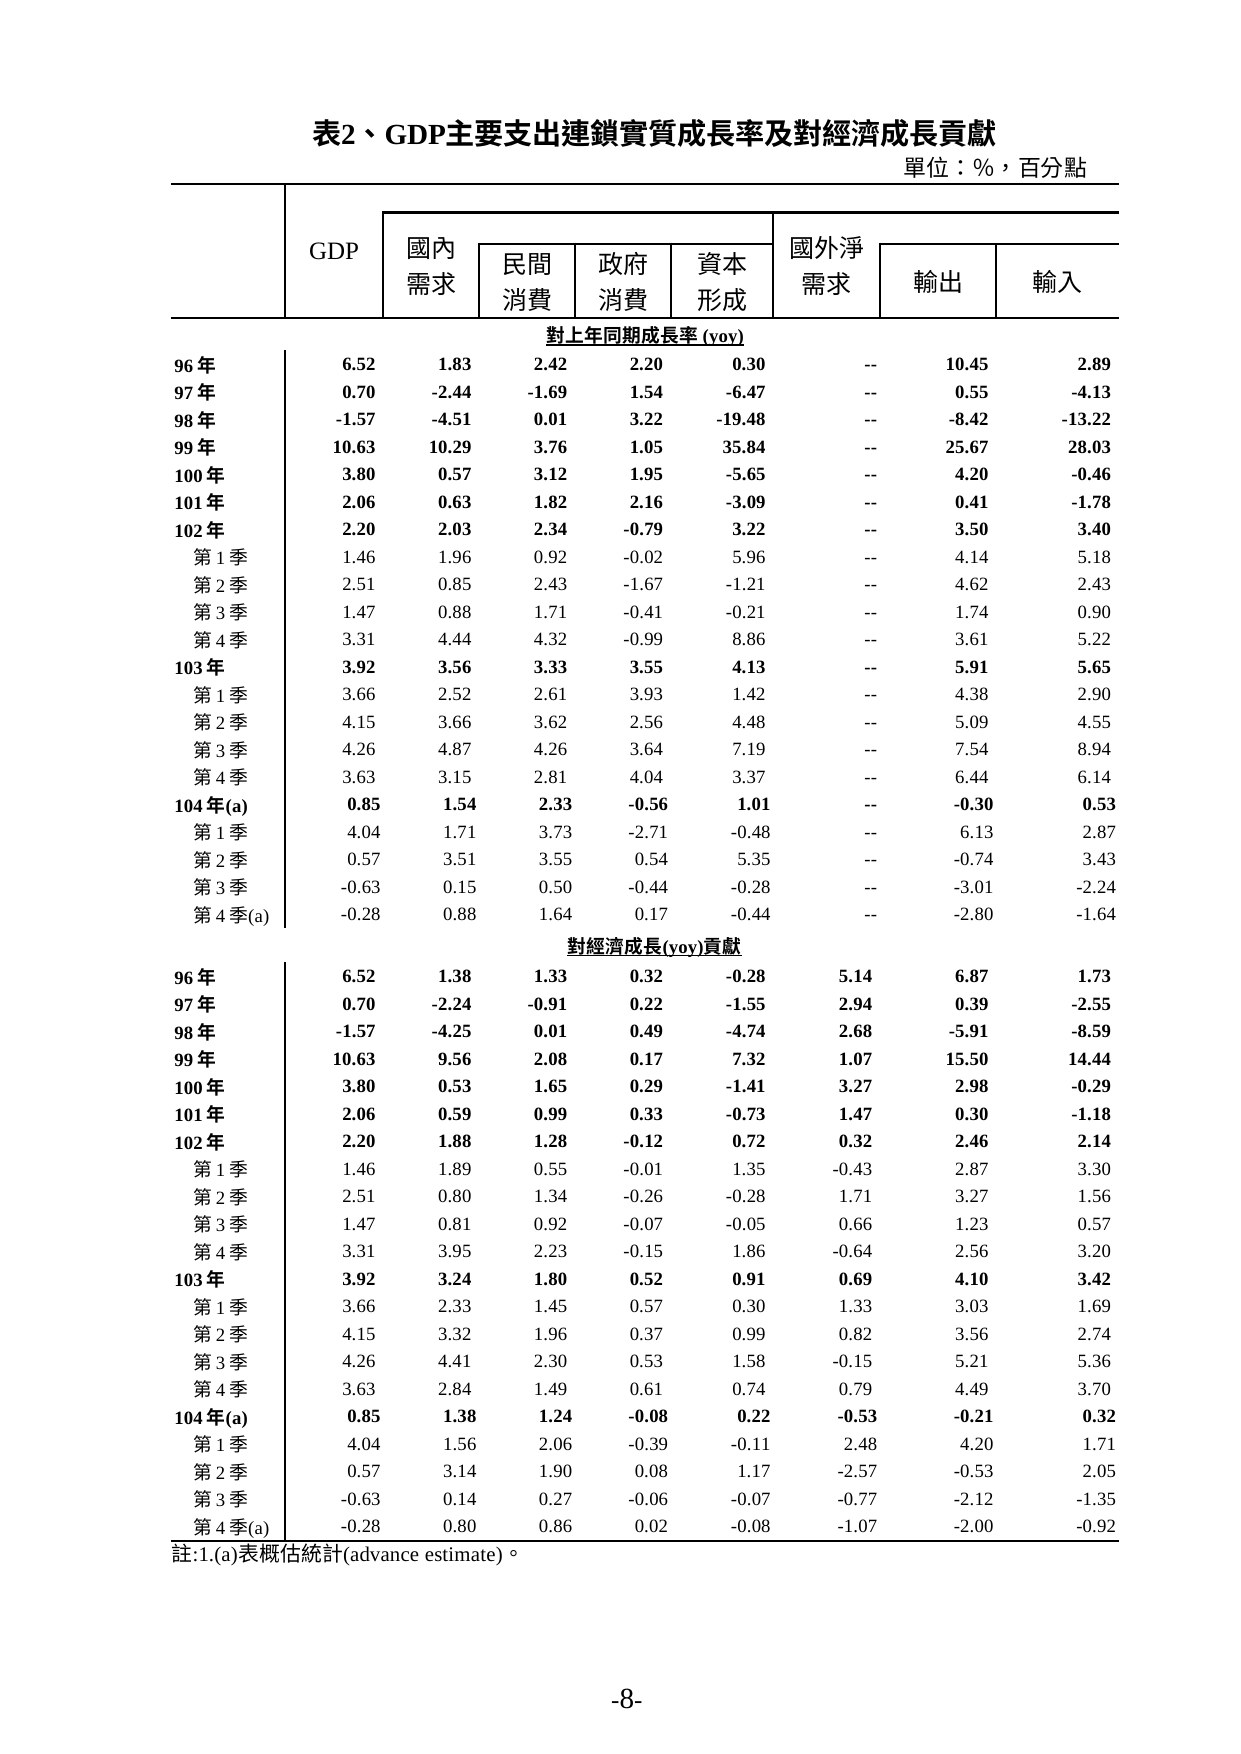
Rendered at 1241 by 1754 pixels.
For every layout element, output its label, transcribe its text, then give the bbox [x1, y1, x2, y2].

table_cell 4.48 [671, 708, 773, 735]
table_cell -2.24 [383, 990, 479, 1017]
table_cell 2.42 [479, 350, 575, 377]
table_cell -0.28 [671, 1182, 773, 1209]
table_cell 0.91 [671, 1265, 773, 1292]
table_cell 2.08 [479, 1045, 575, 1072]
table_cell 0.52 [575, 1265, 671, 1292]
table_cell 3.61 [880, 625, 996, 652]
table_cell 2.06 [286, 1100, 383, 1127]
table_cell 0.92 [479, 1210, 575, 1237]
table_cell 1.33 [773, 1292, 880, 1319]
table_cell -- [773, 790, 880, 817]
table_cell 3.33 [479, 653, 575, 680]
text 表2、GDP主要支出連鎖實質成長率及對經濟成長貢獻 [171, 118, 1137, 151]
table_cell 2.33 [479, 790, 575, 817]
table_cell 3.62 [479, 708, 575, 735]
table_cell 2.56 [575, 708, 671, 735]
table_cell -2.24 [996, 873, 1119, 900]
table_cell 5.22 [996, 625, 1119, 652]
table_cell 1.35 [671, 1155, 773, 1182]
table_cell 14.44 [996, 1045, 1119, 1072]
table_cell -- [773, 378, 880, 405]
table_cell 0.57 [996, 1210, 1119, 1237]
table_cell 6.14 [996, 763, 1119, 790]
table_cell 3.95 [383, 1237, 479, 1264]
table_cell 1.71 [479, 598, 575, 625]
table_cell -- [773, 653, 880, 680]
table_cell -0.28 [286, 900, 383, 927]
table_cell 100年 [171, 1072, 284, 1099]
table_cell 輸出 [881, 245, 995, 317]
table_cell 8.86 [671, 625, 773, 652]
table_cell 0.99 [671, 1320, 773, 1347]
table_cell 3.42 [996, 1265, 1119, 1292]
table_cell 0.39 [880, 990, 996, 1017]
table_cell 3.70 [996, 1375, 1119, 1402]
table_cell 7.54 [880, 735, 996, 762]
table_cell 資本 形成 [672, 245, 772, 317]
table_cell -0.44 [671, 900, 773, 927]
table_cell -1.64 [996, 900, 1119, 927]
table_cell 3.20 [996, 1237, 1119, 1264]
table_cell 3.32 [383, 1320, 479, 1347]
table_cell -0.11 [671, 1430, 773, 1457]
table_cell 2.20 [286, 515, 383, 542]
table_cell 0.80 [383, 1182, 479, 1209]
table_cell 2.52 [383, 680, 479, 707]
table_cell -- [773, 818, 880, 845]
table_cell 1.47 [286, 1210, 383, 1237]
table_cell -1.41 [671, 1072, 773, 1099]
table_cell 0.69 [773, 1265, 880, 1292]
table_cell 1.54 [383, 790, 479, 817]
table_cell 0.17 [575, 1045, 671, 1072]
table_cell 2.23 [479, 1237, 575, 1264]
table_cell 3.50 [880, 515, 996, 542]
table_cell 第2季 [171, 570, 284, 597]
table_cell 1.49 [479, 1375, 575, 1402]
table_cell -- [773, 570, 880, 597]
table_cell 3.51 [383, 845, 479, 872]
table_cell 4.87 [383, 735, 479, 762]
table_cell -2.00 [880, 1512, 996, 1539]
table_cell 97年 [171, 990, 284, 1017]
table_cell -4.13 [996, 378, 1119, 405]
table_cell 0.33 [575, 1100, 671, 1127]
table_cell 2.43 [996, 570, 1119, 597]
table_cell 第1季 [171, 680, 284, 707]
table_cell 第3季 [171, 1210, 284, 1237]
text 註:1.(a)表概估統計(advance estimate)。 [171, 1542, 1095, 1567]
table_cell -1.55 [671, 990, 773, 1017]
table_cell 1.80 [479, 1265, 575, 1292]
table_header [171, 185, 284, 317]
table_cell 1.89 [383, 1155, 479, 1182]
table_cell -1.18 [996, 1100, 1119, 1127]
table_cell 0.61 [575, 1375, 671, 1402]
table_cell 4.20 [880, 460, 996, 487]
table_cell 3.80 [286, 460, 383, 487]
table_cell 0.66 [773, 1210, 880, 1237]
table_cell -2.71 [575, 818, 671, 845]
table_cell 3.63 [286, 763, 383, 790]
table_cell 1.24 [479, 1402, 575, 1429]
table_cell 101年 [171, 1100, 284, 1127]
table_cell -- [773, 845, 880, 872]
table_cell -1.69 [479, 378, 575, 405]
table_cell 第4季(a) [171, 900, 284, 927]
table_cell 1.58 [671, 1347, 773, 1374]
table_cell 第2季 [171, 1182, 284, 1209]
table_cell 5.18 [996, 543, 1119, 570]
table_cell 4.49 [880, 1375, 996, 1402]
table_cell 15.50 [880, 1045, 996, 1072]
table_cell 4.26 [286, 1347, 383, 1374]
table_cell -2.12 [880, 1485, 996, 1512]
table_cell -5.91 [880, 1017, 996, 1044]
table_cell 0.88 [383, 900, 479, 927]
table_cell 4.26 [286, 735, 383, 762]
table_cell 0.82 [773, 1320, 880, 1347]
table_cell 第4季 [171, 1375, 284, 1402]
table_cell 2.94 [773, 990, 880, 1017]
table_cell -0.46 [996, 460, 1119, 487]
table_cell 100年 [171, 460, 284, 487]
table_cell 0.57 [383, 460, 479, 487]
table_cell 2.51 [286, 570, 383, 597]
table_cell 2.98 [880, 1072, 996, 1099]
table_cell -0.63 [286, 873, 383, 900]
table_cell -- [773, 900, 880, 927]
table_cell 0.70 [286, 378, 383, 405]
table_cell 1.88 [383, 1127, 479, 1154]
table_cell 8.94 [996, 735, 1119, 762]
table_cell -0.28 [286, 1512, 383, 1539]
table_cell 0.32 [996, 1402, 1119, 1429]
table_cell 2.43 [479, 570, 575, 597]
table_cell -0.44 [575, 873, 671, 900]
table_cell 0.88 [383, 598, 479, 625]
table_cell 1.28 [479, 1127, 575, 1154]
table_cell 28.03 [996, 433, 1119, 460]
table_cell -- [773, 680, 880, 707]
table_cell 第4季(a) [171, 1512, 284, 1539]
table_cell -0.26 [575, 1182, 671, 1209]
table_cell 1.83 [383, 350, 479, 377]
table_cell -5.65 [671, 460, 773, 487]
table_cell 0.41 [880, 488, 996, 515]
table_cell 第3季 [171, 873, 284, 900]
table_cell -1.57 [286, 1017, 383, 1044]
table_cell 0.08 [575, 1457, 671, 1484]
table_cell 4.10 [880, 1265, 996, 1292]
table_cell 3.40 [996, 515, 1119, 542]
table_cell 第1季 [171, 1430, 284, 1457]
table_cell -1.57 [286, 405, 383, 432]
table_cell 1.71 [996, 1430, 1119, 1457]
table_cell -0.53 [773, 1402, 880, 1429]
table_cell 5.65 [996, 653, 1119, 680]
table_cell 1.86 [671, 1237, 773, 1264]
table_cell -0.56 [575, 790, 671, 817]
table_cell 2.03 [383, 515, 479, 542]
table_cell -1.35 [996, 1485, 1119, 1512]
table_cell 4.32 [479, 625, 575, 652]
table_cell 1.38 [383, 1402, 479, 1429]
table_cell 3.92 [286, 653, 383, 680]
table_cell 6.44 [880, 763, 996, 790]
table_cell -0.74 [880, 845, 996, 872]
table_cell 1.42 [671, 680, 773, 707]
table_cell -0.30 [880, 790, 996, 817]
table_cell -- [773, 598, 880, 625]
table_cell 4.15 [286, 1320, 383, 1347]
table_cell 3.30 [996, 1155, 1119, 1182]
table_cell 1.56 [996, 1182, 1119, 1209]
table_cell 1.96 [383, 543, 479, 570]
table_cell 0.29 [575, 1072, 671, 1099]
table_cell 3.27 [880, 1182, 996, 1209]
table_cell -0.21 [671, 598, 773, 625]
table_cell 3.92 [286, 1265, 383, 1292]
table_cell 7.19 [671, 735, 773, 762]
table_cell 103年 [171, 1265, 284, 1292]
table_cell -0.05 [671, 1210, 773, 1237]
table_cell 1.71 [383, 818, 479, 845]
table_cell 1.46 [286, 1155, 383, 1182]
table_cell 2.84 [383, 1375, 479, 1402]
table_cell -6.47 [671, 378, 773, 405]
table_cell 0.54 [575, 845, 671, 872]
table_cell -- [773, 460, 880, 487]
table_cell 4.14 [880, 543, 996, 570]
table_cell 25.67 [880, 433, 996, 460]
table_cell 3.56 [880, 1320, 996, 1347]
table_cell 5.35 [671, 845, 773, 872]
table_cell 10.63 [286, 1045, 383, 1072]
table_cell -0.64 [773, 1237, 880, 1264]
table_cell -8.42 [880, 405, 996, 432]
table_cell -0.15 [773, 1347, 880, 1374]
table_cell 0.22 [575, 990, 671, 1017]
table_cell -1.07 [773, 1512, 880, 1539]
table_cell -0.41 [575, 598, 671, 625]
table_cell 4.26 [479, 735, 575, 762]
table_cell 0.53 [383, 1072, 479, 1099]
table_cell 0.85 [286, 1402, 383, 1429]
table_cell 1.54 [575, 378, 671, 405]
table_cell 3.80 [286, 1072, 383, 1099]
table_cell -- [773, 708, 880, 735]
table_cell 3.31 [286, 625, 383, 652]
table_cell 2.87 [996, 818, 1119, 845]
table_cell -0.06 [575, 1485, 671, 1512]
table_cell 102年 [171, 515, 284, 542]
table_cell -0.02 [575, 543, 671, 570]
table_cell 0.14 [383, 1485, 479, 1512]
table_cell 1.33 [479, 962, 575, 989]
table_cell -2.57 [773, 1457, 880, 1484]
table_cell 98年 [171, 1017, 284, 1044]
table_cell 6.52 [286, 962, 383, 989]
table_cell 102年 [171, 1127, 284, 1154]
table_cell 1.34 [479, 1182, 575, 1209]
table_cell -0.08 [671, 1512, 773, 1539]
table_cell 10.29 [383, 433, 479, 460]
table_cell 5.21 [880, 1347, 996, 1374]
table_cell -0.53 [880, 1457, 996, 1484]
table_cell 96年 [171, 962, 284, 989]
table_cell 0.57 [286, 1457, 383, 1484]
table_cell -8.59 [996, 1017, 1119, 1044]
table_cell 3.73 [479, 818, 575, 845]
table_cell 5.09 [880, 708, 996, 735]
table_cell 0.22 [671, 1402, 773, 1429]
table_cell 第1季 [171, 543, 284, 570]
table_cell 3.55 [479, 845, 575, 872]
table_header GDP [286, 185, 383, 317]
table_cell 對經濟成長(yoy)貢獻 [171, 928, 1119, 962]
table_cell 3.43 [996, 845, 1119, 872]
table_cell 1.07 [773, 1045, 880, 1072]
table_cell 0.55 [479, 1155, 575, 1182]
table_cell -3.09 [671, 488, 773, 515]
table_cell 6.87 [880, 962, 996, 989]
table_cell 1.56 [383, 1430, 479, 1457]
table_cell -- [773, 350, 880, 377]
table_cell 6.52 [286, 350, 383, 377]
table_cell -0.28 [671, 873, 773, 900]
table_cell 3.76 [479, 433, 575, 460]
table_cell 97年 [171, 378, 284, 405]
table_cell 104年(a) [171, 790, 284, 817]
table_cell 4.20 [880, 1430, 996, 1457]
table_cell -0.21 [880, 1402, 996, 1429]
table_cell -- [773, 433, 880, 460]
table_cell [479, 214, 772, 242]
table_cell 第3季 [171, 1347, 284, 1374]
table_cell 9.56 [383, 1045, 479, 1072]
table_cell 第2季 [171, 845, 284, 872]
table_cell -1.78 [996, 488, 1119, 515]
table_cell 4.04 [575, 763, 671, 790]
table_cell 2.16 [575, 488, 671, 515]
table_cell 10.45 [880, 350, 996, 377]
table_cell -4.51 [383, 405, 479, 432]
table_cell 1.47 [286, 598, 383, 625]
table_cell -0.79 [575, 515, 671, 542]
table_cell 第2季 [171, 708, 284, 735]
table_cell -- [773, 405, 880, 432]
table_cell 3.27 [773, 1072, 880, 1099]
table_cell 2.06 [286, 488, 383, 515]
table_cell 民間 消費 [480, 245, 574, 317]
table_cell 0.85 [286, 790, 383, 817]
table_cell -0.08 [575, 1402, 671, 1429]
table_cell 輸入 [997, 245, 1119, 317]
table_cell 1.65 [479, 1072, 575, 1099]
table_cell -- [773, 735, 880, 762]
table_cell 4.13 [671, 653, 773, 680]
table_cell 4.62 [880, 570, 996, 597]
table_cell 0.99 [479, 1100, 575, 1127]
table_cell 0.32 [773, 1127, 880, 1154]
table_cell 第1季 [171, 1292, 284, 1319]
table_cell -13.22 [996, 405, 1119, 432]
table_cell 3.93 [575, 680, 671, 707]
table_cell 3.66 [286, 1292, 383, 1319]
table_cell -0.91 [479, 990, 575, 1017]
table_cell -0.48 [671, 818, 773, 845]
table_cell 2.48 [773, 1430, 880, 1457]
table_cell 0.86 [479, 1512, 575, 1539]
table_cell 96年 [171, 350, 284, 377]
table_cell 0.74 [671, 1375, 773, 1402]
table_cell 2.14 [996, 1127, 1119, 1154]
table_cell 國內 需求 [384, 214, 479, 317]
table_cell 0.72 [671, 1127, 773, 1154]
table_cell 2.74 [996, 1320, 1119, 1347]
table_cell 1.90 [479, 1457, 575, 1484]
table_cell 2.81 [479, 763, 575, 790]
table_cell -0.07 [671, 1485, 773, 1512]
table_cell 0.53 [996, 790, 1119, 817]
table_cell 1.71 [773, 1182, 880, 1209]
table_cell 第4季 [171, 625, 284, 652]
table_cell -19.48 [671, 405, 773, 432]
table_cell -- [773, 763, 880, 790]
table_cell 對上年同期成長率 (yoy) [171, 319, 1119, 350]
table_cell 第3季 [171, 735, 284, 762]
table_cell 0.02 [575, 1512, 671, 1539]
table_cell 3.66 [286, 680, 383, 707]
table_cell 2.20 [286, 1127, 383, 1154]
table_cell [880, 214, 1119, 242]
table_cell 3.56 [383, 653, 479, 680]
table_cell 1.74 [880, 598, 996, 625]
table_cell 4.55 [996, 708, 1119, 735]
table_cell 0.55 [880, 378, 996, 405]
table_cell 99年 [171, 433, 284, 460]
table_cell 1.95 [575, 460, 671, 487]
table_cell -0.07 [575, 1210, 671, 1237]
table_cell 5.36 [996, 1347, 1119, 1374]
table_cell -4.74 [671, 1017, 773, 1044]
table_cell 104年(a) [171, 1402, 284, 1429]
table_cell -0.15 [575, 1237, 671, 1264]
table_cell -2.55 [996, 990, 1119, 1017]
table_cell 3.22 [575, 405, 671, 432]
table_cell 4.38 [880, 680, 996, 707]
table_cell 1.96 [479, 1320, 575, 1347]
table_cell -0.63 [286, 1485, 383, 1512]
table_cell 0.79 [773, 1375, 880, 1402]
table_cell -0.99 [575, 625, 671, 652]
table_cell 0.27 [479, 1485, 575, 1512]
table_cell 0.50 [479, 873, 575, 900]
table_cell 0.63 [383, 488, 479, 515]
table_cell 2.05 [996, 1457, 1119, 1484]
table_cell 2.89 [996, 350, 1119, 377]
table_cell 1.45 [479, 1292, 575, 1319]
table_cell 1.82 [479, 488, 575, 515]
table_cell 3.14 [383, 1457, 479, 1484]
table_header [383, 185, 1119, 211]
table_cell 0.01 [479, 405, 575, 432]
table_cell -0.73 [671, 1100, 773, 1127]
table_cell -1.67 [575, 570, 671, 597]
table_cell 2.20 [575, 350, 671, 377]
table_cell 3.12 [479, 460, 575, 487]
table_cell 2.90 [996, 680, 1119, 707]
table_cell -0.92 [996, 1512, 1119, 1539]
table_cell 4.41 [383, 1347, 479, 1374]
table_cell 7.32 [671, 1045, 773, 1072]
table_cell 0.85 [383, 570, 479, 597]
table_cell 103年 [171, 653, 284, 680]
text 單位：％，百分點 [230, 151, 1087, 183]
table_cell -0.77 [773, 1485, 880, 1512]
table_cell 4.44 [383, 625, 479, 652]
table_cell -- [773, 488, 880, 515]
table_cell 1.47 [773, 1100, 880, 1127]
table_cell 第3季 [171, 1485, 284, 1512]
table_cell 2.87 [880, 1155, 996, 1182]
table_cell -0.28 [671, 962, 773, 989]
table_cell 2.46 [880, 1127, 996, 1154]
table_cell -- [773, 543, 880, 570]
table_cell 2.61 [479, 680, 575, 707]
table_cell 4.15 [286, 708, 383, 735]
table_cell 0.57 [286, 845, 383, 872]
table_cell 1.01 [671, 790, 773, 817]
table_cell -- [773, 625, 880, 652]
table_cell 0.70 [286, 990, 383, 1017]
table_cell 2.06 [479, 1430, 575, 1457]
table_cell 3.63 [286, 1375, 383, 1402]
table_cell -0.29 [996, 1072, 1119, 1099]
table_cell 1.17 [671, 1457, 773, 1484]
table_cell 2.51 [286, 1182, 383, 1209]
table_cell 1.05 [575, 433, 671, 460]
table_cell 5.14 [773, 962, 880, 989]
table_cell -0.43 [773, 1155, 880, 1182]
table_cell 0.92 [479, 543, 575, 570]
table_cell 1.46 [286, 543, 383, 570]
table_cell 0.30 [880, 1100, 996, 1127]
table_cell 3.22 [671, 515, 773, 542]
table_cell 0.59 [383, 1100, 479, 1127]
table_cell 國外淨 需求 [774, 214, 880, 317]
table_cell 0.01 [479, 1017, 575, 1044]
table_cell 第3季 [171, 598, 284, 625]
table_cell 98年 [171, 405, 284, 432]
table_cell 1.64 [479, 900, 575, 927]
table_cell -2.44 [383, 378, 479, 405]
table_cell 3.66 [383, 708, 479, 735]
table_cell 3.64 [575, 735, 671, 762]
table_cell 第2季 [171, 1457, 284, 1484]
table_cell -0.39 [575, 1430, 671, 1457]
table_cell -- [773, 873, 880, 900]
table_cell 0.49 [575, 1017, 671, 1044]
table_cell 3.55 [575, 653, 671, 680]
table_cell -2.80 [880, 900, 996, 927]
table_cell 4.04 [286, 818, 383, 845]
table_cell 2.68 [773, 1017, 880, 1044]
table_cell -0.12 [575, 1127, 671, 1154]
table_cell -0.01 [575, 1155, 671, 1182]
table_cell -4.25 [383, 1017, 479, 1044]
table_cell -3.01 [880, 873, 996, 900]
table_cell 0.30 [671, 1292, 773, 1319]
table_cell 2.33 [383, 1292, 479, 1319]
table_cell 第4季 [171, 1237, 284, 1264]
table_cell 0.81 [383, 1210, 479, 1237]
table_cell 政府 消費 [576, 245, 670, 317]
table_cell 101年 [171, 488, 284, 515]
table_cell 第4季 [171, 763, 284, 790]
table_cell 3.37 [671, 763, 773, 790]
table_cell 5.91 [880, 653, 996, 680]
table_cell 1.38 [383, 962, 479, 989]
table_cell 2.30 [479, 1347, 575, 1374]
table_cell -- [773, 515, 880, 542]
table_cell 0.17 [575, 900, 671, 927]
table_cell 1.73 [996, 962, 1119, 989]
table_cell 0.80 [383, 1512, 479, 1539]
table_cell 0.53 [575, 1347, 671, 1374]
table_cell 0.15 [383, 873, 479, 900]
table_cell 0.90 [996, 598, 1119, 625]
table_cell 3.24 [383, 1265, 479, 1292]
table_cell 1.69 [996, 1292, 1119, 1319]
table_cell 0.57 [575, 1292, 671, 1319]
table_cell 第2季 [171, 1320, 284, 1347]
table_cell 0.30 [671, 350, 773, 377]
table_cell 0.37 [575, 1320, 671, 1347]
table_cell 6.13 [880, 818, 996, 845]
table_cell 3.15 [383, 763, 479, 790]
table_cell 35.84 [671, 433, 773, 460]
table_cell 1.23 [880, 1210, 996, 1237]
table_cell 0.32 [575, 962, 671, 989]
table_cell -1.21 [671, 570, 773, 597]
table_cell 第1季 [171, 818, 284, 845]
table_cell 2.56 [880, 1237, 996, 1264]
table_cell 5.96 [671, 543, 773, 570]
table_cell 10.63 [286, 433, 383, 460]
table_cell 2.34 [479, 515, 575, 542]
table_cell 4.04 [286, 1430, 383, 1457]
table_cell 99年 [171, 1045, 284, 1072]
table_cell 第1季 [171, 1155, 284, 1182]
table_cell 3.31 [286, 1237, 383, 1264]
table_cell 3.03 [880, 1292, 996, 1319]
